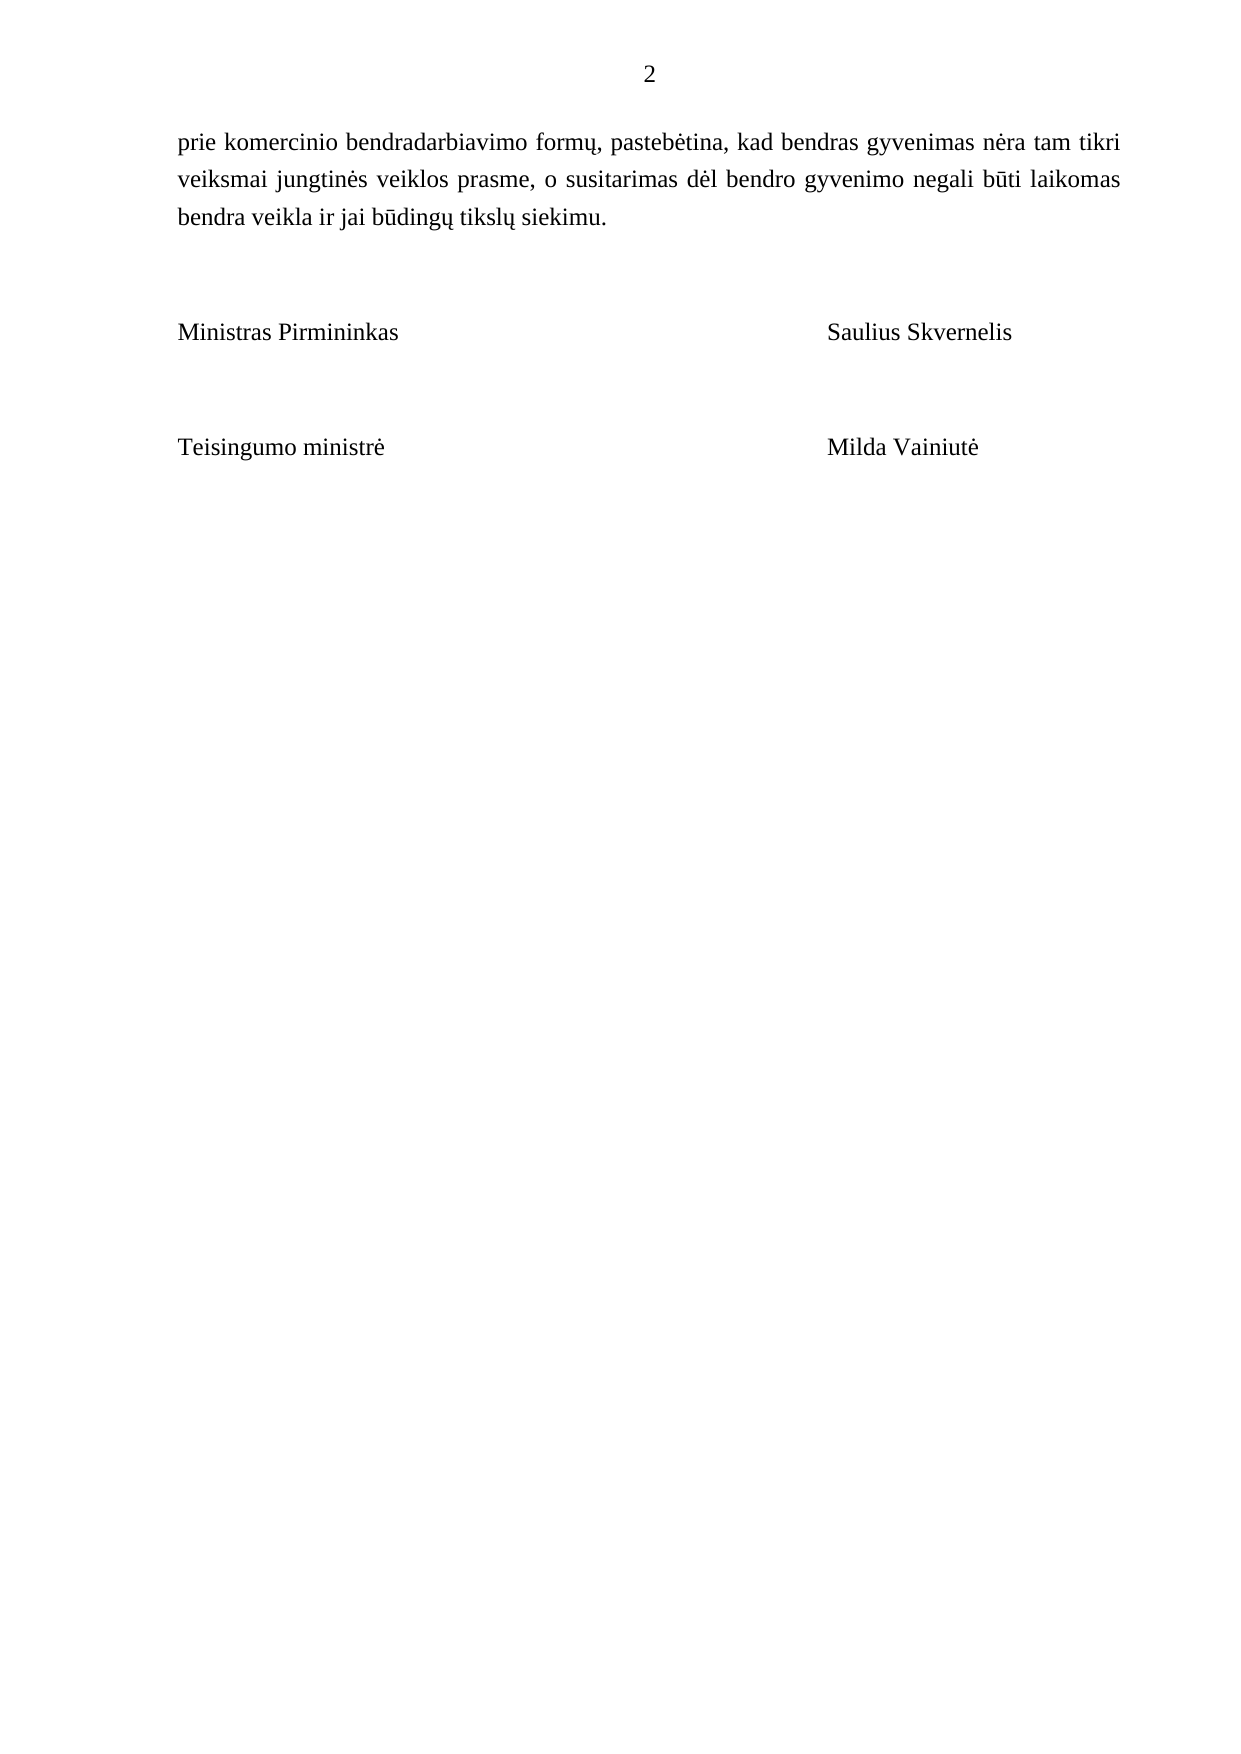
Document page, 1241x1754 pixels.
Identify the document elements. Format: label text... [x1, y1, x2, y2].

text Teisingumo ministrė Milda Vainiutė [177, 432, 1122, 461]
text Ministras Pirmininkas Saulius Skvernelis [177, 317, 1122, 346]
text prie komercinio bendradarbiavimo formų, pastebėtina, kad bendras gyvenimas nėra tam tikri veiksmai jungtinės veiklos prasme, o susitarimas dėl bendro gyvenimo negali būti laikomas bendra veikla ir jai būdingų tikslų siekimu. [177, 118, 1122, 231]
